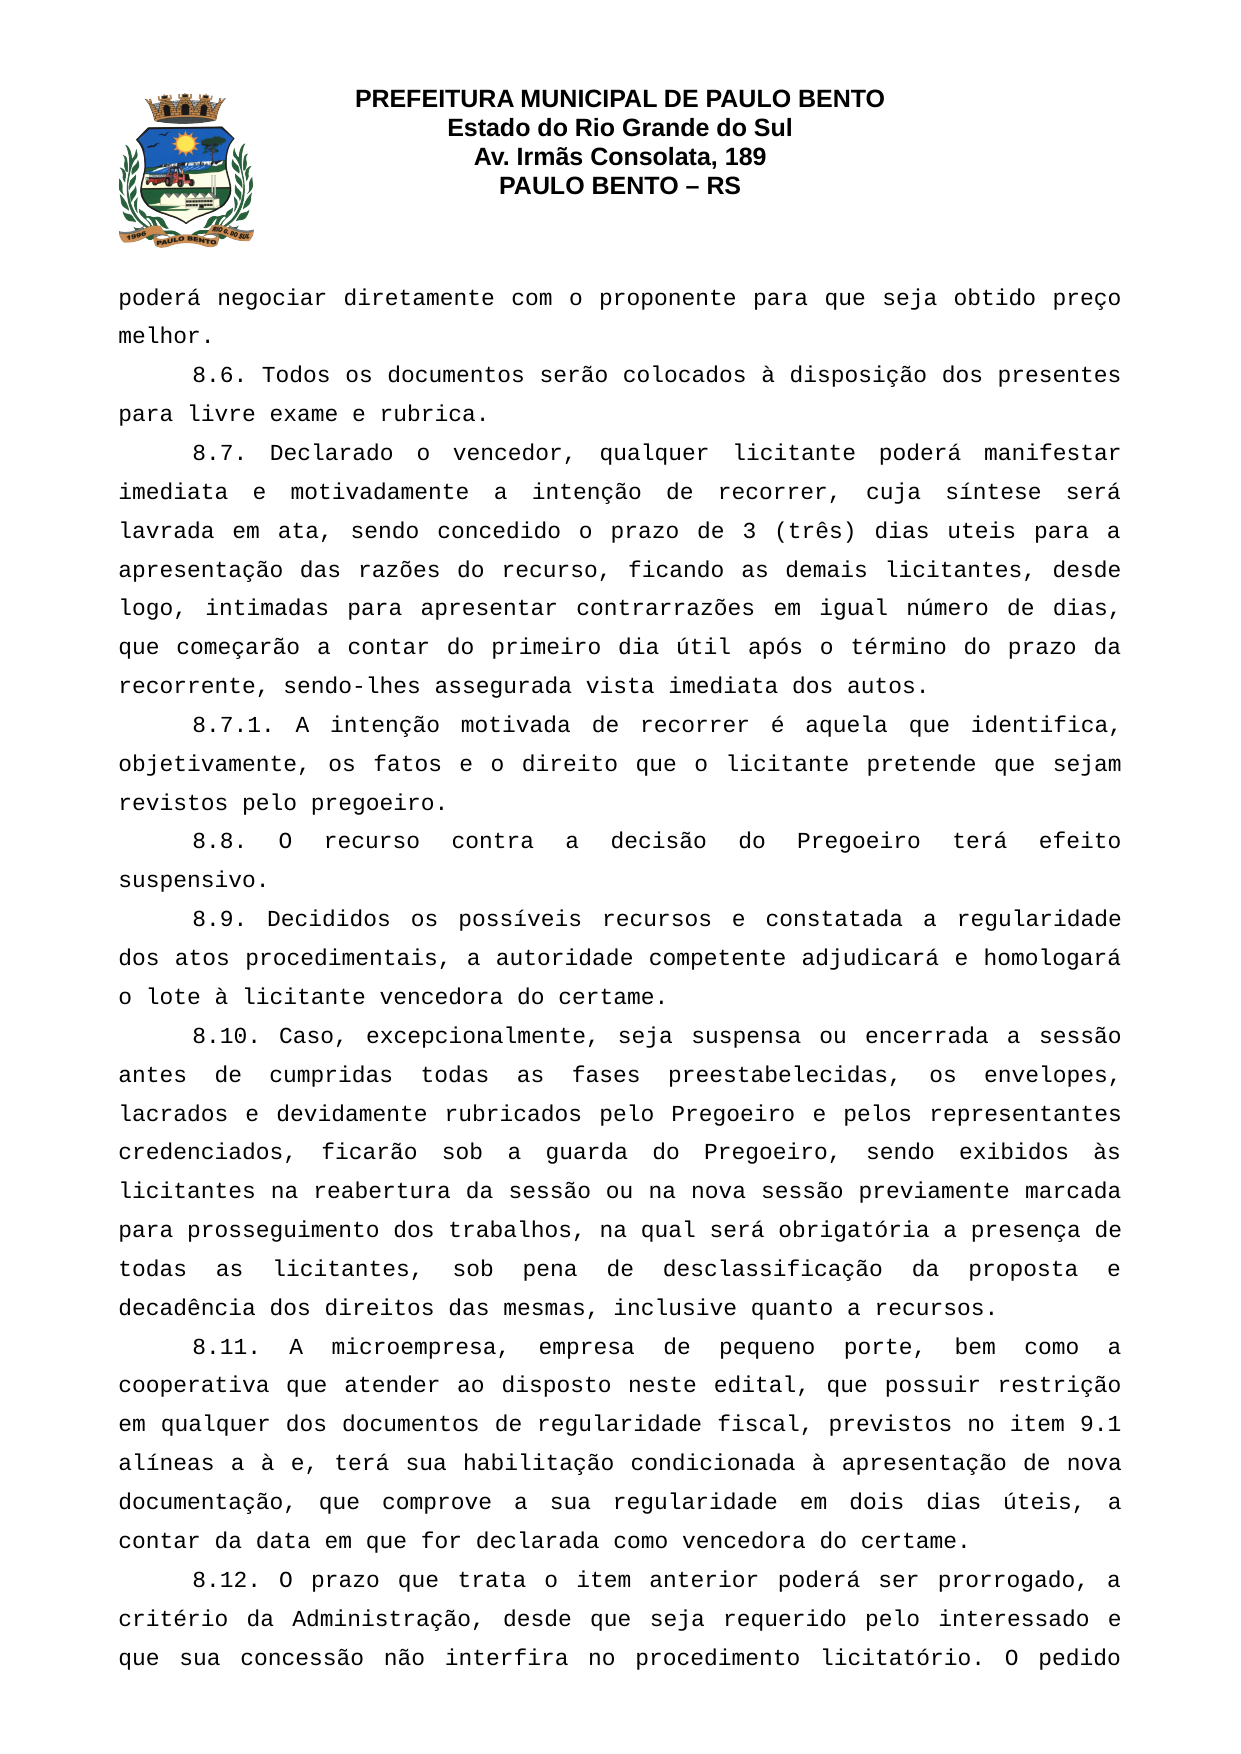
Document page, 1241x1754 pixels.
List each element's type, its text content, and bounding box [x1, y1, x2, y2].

picture [118, 93, 254, 248]
text 8.11. A microempresa, empresa de pequeno porte, bem como a cooperativa que atender ao disposto neste edital, que possuir restrição em qualquer dos documentos de regularidade fiscal, previstos no item 9.1 alíneas a à e, terá sua habilitação condicionada à apresentação de nova documentação, que comprove a sua regularidade em dois dias úteis, a contar da data em que for declarada como vencedora do certame. [118, 1335, 1122, 1555]
text 8.6. Todos os documentos serão colocados à disposição dos presentes para livre exame e rubrica. [118, 364, 1122, 428]
text 8.9. Decididos os possíveis recursos e constatada a regularidade dos atos procedimentais, a autoridade competente adjudicará e homologará o lote à licitante vencedora do certame. [118, 908, 1122, 1011]
text poderá negociar diretamente com o proponente para que seja obtido preço melhor. [118, 286, 1122, 351]
text 8.7.1. A intenção motivada de recorrer é aquela que identifica, objetivamente, os fatos e o direito que o licitante pretende que sejam revistos pelo pregoeiro. [118, 713, 1122, 817]
text 8.10. Caso, excepcionalmente, seja suspensa ou encerrada a sessão antes de cumpridas todas as fases preestabelecidas, os envelopes, lacrados e devidamente rubricados pelo Pregoeiro e pelos representantes credenciados, ficarão sob a guarda do Pregoeiro, sendo exibidos às licitantes na reabertura da sessão ou na nova sessão previamente marcada para prosseguimento dos trabalhos, na qual será obrigatória a presença de todas as licitantes, sob pena de desclassificação da proposta e decadência dos direitos das mesmas, inclusive quanto a recursos. [118, 1024, 1122, 1322]
text 8.7. Declarado o vencedor, qualquer licitante poderá manifestar imediata e motivadamente a intenção de recorrer, cuja síntese será lavrada em ata, sendo concedido o prazo de 3 (três) dias uteis para a apresentação das razões do recurso, ficando as demais licitantes, desde logo, intimadas para apresentar contrarrazões em igual número de dias, que começarão a contar do primeiro dia útil após o término do prazo da recorrente, sendo-lhes assegurada vista imediata dos autos. [118, 441, 1122, 700]
text 8.12. O prazo que trata o item anterior poderá ser prorrogado, a critério da Administração, desde que seja requerido pelo interessado e que sua concessão não interfira no procedimento licitatório. O pedido [118, 1568, 1122, 1672]
text 8.8. O recurso contra a decisão do Pregoeiro terá efeito suspensivo. [118, 830, 1122, 895]
